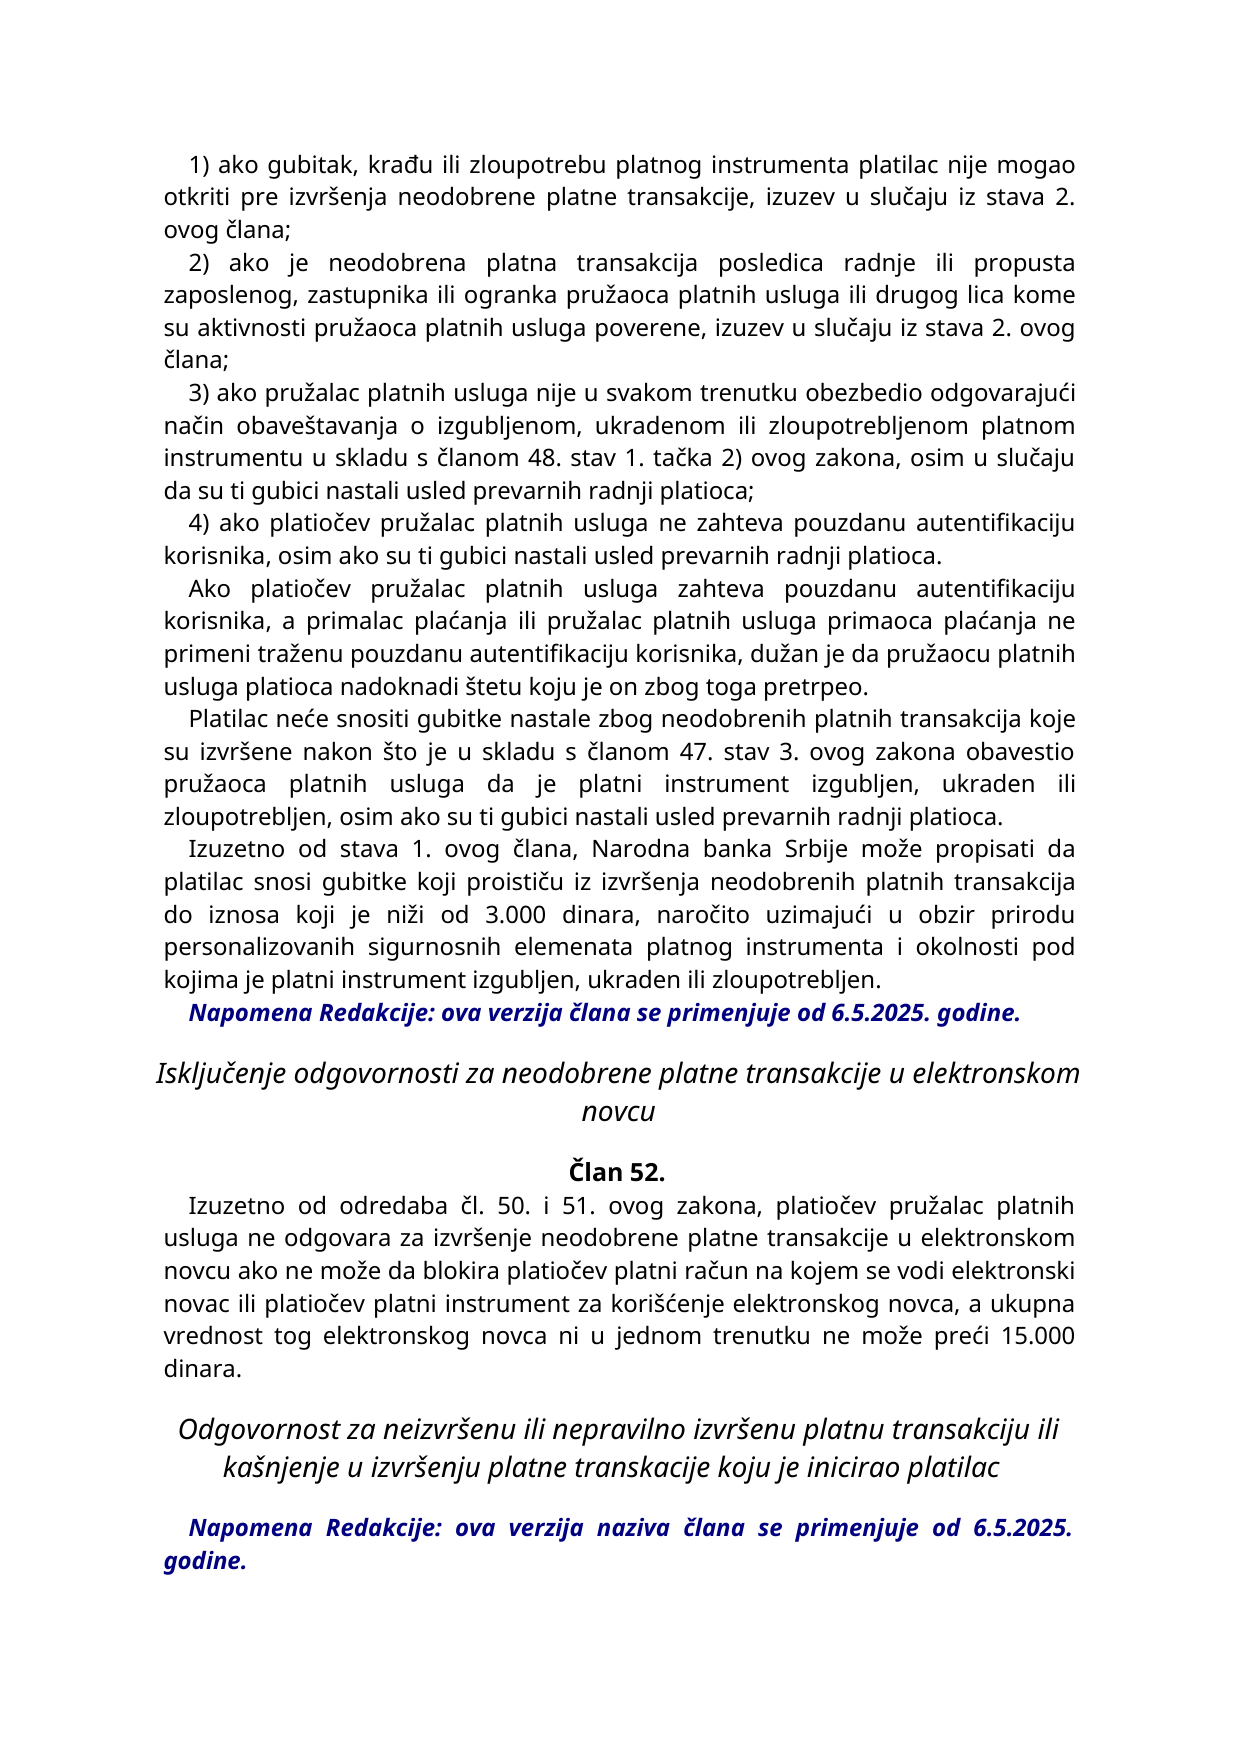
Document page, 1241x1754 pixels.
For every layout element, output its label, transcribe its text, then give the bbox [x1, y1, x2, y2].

text 1) ako gubitak, krađu ili zloupotrebu platnog instrumenta platilac nije mogao otkriti pre izvršenja neodobrene platne transakcije, izuzev u slučaju iz stava 2. ovog člana; [163, 148, 1077, 245]
text Napomena Redakcije: ova verzija člana se primenjuje od 6.5.2025. godine. [163, 995, 1077, 1028]
text 4) ako platiočev pružalac platnih usluga ne zahteva pouzdanu autentifikaciju korisnika, osim ako su ti gubici nastali usled prevarnih radnji platioca. [163, 506, 1077, 571]
text Izuzetno od stava 1. ovog člana, Narodna banka Srbije može propisati da platilac snosi gubitke koji proističu iz izvršenja neodobrenih platnih transakcija do iznosa koji je niži od 3.000 dinara, naročito uzimajući u obzir prirodu personalizovanih sigurnosnih elemenata platnog instrumenta i okolnosti pod kojima je platni instrument izgubljen, ukraden ili zloupotrebljen. [163, 832, 1077, 995]
text Isključenje odgovornosti za neodobrene platne transakcije u elektronskom novcu [148, 1053, 1093, 1129]
text 3) ako pružalac platnih usluga nije u svakom trenutku obezbedio odgovarajući način obaveštavanja o izgubljenom, ukradenom ili zloupotrebljenom platnom instrumentu u skladu s članom 48. stav 1. tačka 2) ovog zakona, osim u slučaju da su ti gubici nastali usled prevarnih radnji platioca; [163, 376, 1077, 506]
text Platilac neće snositi gubitke nastale zbog neodobrenih platnih transakcija koje su izvršene nakon što je u skladu s članom 47. stav 3. ovog zakona obavestio pružaoca platnih usluga da je platni instrument izgubljen, ukraden ili zloupotrebljen, osim ako su ti gubici nastali usled prevarnih radnji platioca. [163, 702, 1077, 832]
text Izuzetno od odredaba čl. 50. i 51. ovog zakona, platiočev pružalac platnih usluga ne odgovara za izvršenje neodobrene platne transakcije u elektronskom novcu ako ne može da blokira platiočev platni račun na kojem se vodi elektronski novac ili platiočev platni instrument za korišćenje elektronskog novca, a ukupna vrednost tog elektronskog novca ni u jednom trenutku ne može preći 15.000 dinara. [163, 1189, 1077, 1384]
text Napomena Redakcije: ova verzija naziva člana se primenjuje od 6.5.2025. godine. [163, 1511, 1077, 1576]
text Odgovornost za neizvršenu ili nepravilno izvršenu platnu transakciju ili kašnjenje u izvršenju platne transkacije koju je inicirao platilac ﻿ [148, 1409, 1093, 1486]
text 2) ako je neodobrena platna transakcija posledica radnje ili propusta zaposlenog, zastupnika ili ogranka pružaoca platnih usluga ili drugog lica kome su aktivnosti pružaoca platnih usluga poverene, izuzev u slučaju iz stava 2. ovog člana; [163, 245, 1077, 376]
text Član 52. [148, 1154, 1093, 1189]
text Ako platiočev pružalac platnih usluga zahteva pouzdanu autentifikaciju korisnika, a primalac plaćanja ili pružalac platnih usluga primaoca plaćanja ne primeni traženu pouzdanu autentifikaciju korisnika, dužan je da pružaocu platnih usluga platioca nadoknadi štetu koju je on zbog toga pretrpeo. [163, 571, 1077, 702]
